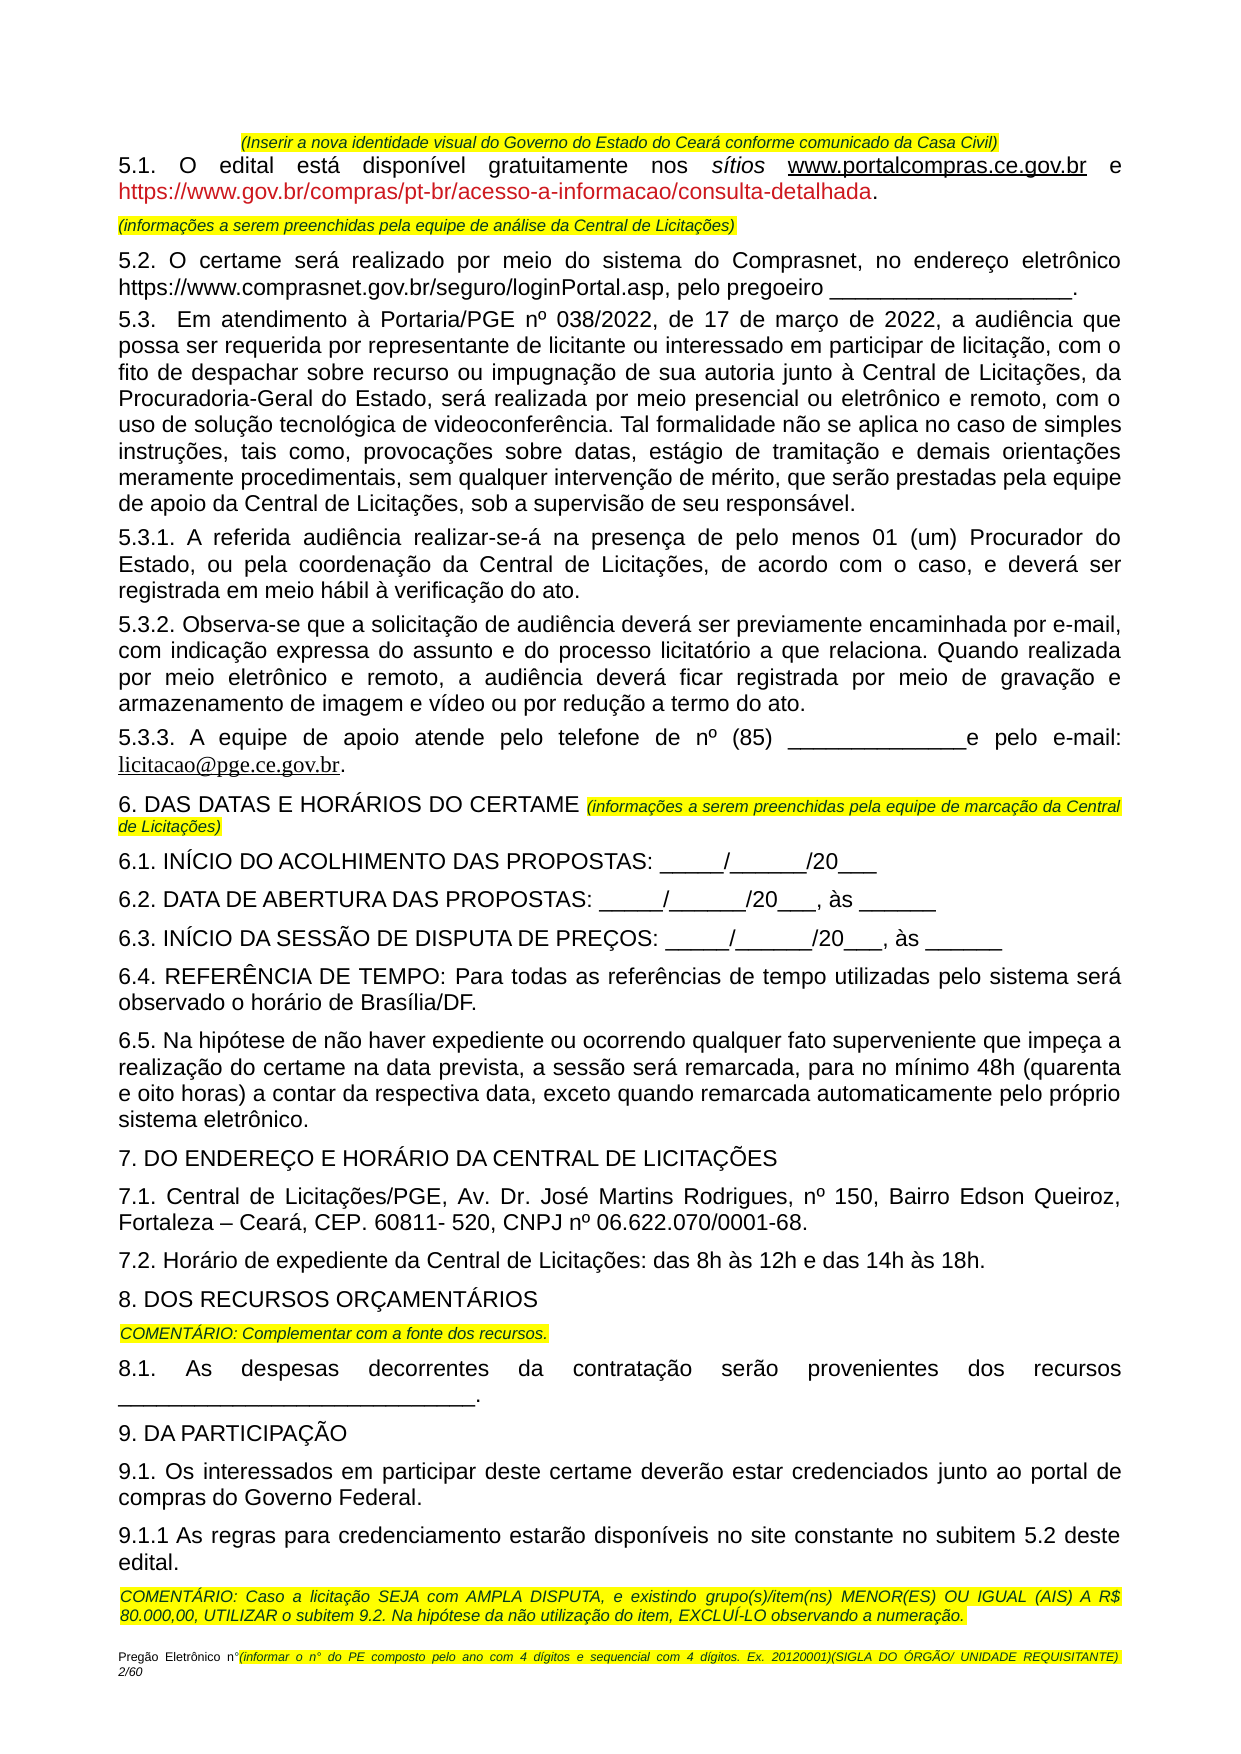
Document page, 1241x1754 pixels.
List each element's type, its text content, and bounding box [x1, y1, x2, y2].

text 9. DA PARTICIPAÇÃO [118, 1419, 1122, 1446]
text 6.4. REFERÊNCIA DE TEMPO: Para todas as referências de tempo utilizadas pelo sistema será observado o horário de Brasília/DF. [118, 963, 1122, 1016]
text 5.3.3. A equipe de apoio atende pelo telefone de nº (85) ______________e pelo e-mail: licitacao@pge.ce.gov.br. [118, 724, 1122, 777]
text 5.2. O certame será realizado por meio do sistema do Comprasnet, no endereço eletrônico https://www.comprasnet.gov.br/seguro/loginPortal.asp, pelo pregoeiro ___________________. [118, 247, 1122, 300]
text 6.5. Na hipótese de não haver expediente ou ocorrendo qualquer fato superveniente que impeça a realização do certame na data prevista, a sessão será remarcada, para no mínimo 48h (quarenta e oito horas) a contar da respectiva data, exceto quando remarcada automaticamente pelo próprio sistema eletrônico. [118, 1027, 1122, 1133]
text 8. DOS RECURSOS ORÇAMENTÁRIOS [118, 1286, 1122, 1312]
text COMENTÁRIO: Complementar com a fonte dos recursos. [120, 1324, 1122, 1343]
text 7.2. Horário de expediente da Central de Licitações: das 8h às 12h e das 14h às 18h. [118, 1247, 1122, 1274]
text 5.1. O edital está disponível gratuitamente nos sítios www.portalcompras.ce.gov.br e https://www.gov.br/compras/pt-br/acesso-a-informacao/consulta-detalhada. [118, 152, 1122, 204]
text 9.1. Os interessados em participar deste certame deverão estar credenciados junto ao portal de compras do Governo Federal. [118, 1458, 1122, 1511]
text 5.3.1. A referida audiência realizar-se-á na presença de pelo menos 01 (um) Procurador do Estado, ou pela coordenação da Central de Licitações, de acordo com o caso, e deverá ser registrada em meio hábil à verificação do ato. [118, 524, 1122, 603]
text 7. DO ENDEREÇO E HORÁRIO DA CENTRAL DE LICITAÇÕES [118, 1145, 1122, 1171]
text (informações a serem preenchidas pela equipe de análise da Central de Licitações) [118, 216, 1122, 235]
text 7.1. Central de Licitações/PGE, Av. Dr. José Martins Rodrigues, nº 150, Bairro Edson Queiroz, Fortaleza – Ceará, CEP. 60811- 520, CNPJ nº 06.622.070/0001-68. [118, 1183, 1122, 1236]
text 5.3. Em atendimento à Portaria/PGE nº 038/2022, de 17 de março de 2022, a audiência que possa ser requerida por representante de licitante ou interessado em participar de licitação, com o fito de despachar sobre recurso ou impugnação de sua autoria junto à Central de Licitações, da Procuradoria-Geral do Estado, será realizada por meio presencial ou eletrônico e remoto, com o uso de solução tecnológica de videoconferência. Tal formalidade não se aplica no caso de simples instruções, tais como, provocações sobre datas, estágio de tramitação e demais orientações meramente procedimentais, sem qualquer intervenção de mérito, que serão prestadas pela equipe de apoio da Central de Licitações, sob a supervisão de seu responsável. [118, 306, 1122, 517]
text 5.3.2. Observa-se que a solicitação de audiência deverá ser previamente encaminhada por e-mail, com indicação expressa do assunto e do processo licitatório a que relaciona. Quando realizada por meio eletrônico e remoto, a audiência deverá ficar registrada por meio de gravação e armazenamento de imagem e vídeo ou por redução a termo do ato. [118, 611, 1122, 717]
text 6.3. INÍCIO DA SESSÃO DE DISPUTA DE PREÇOS: _____/______/20___, às ______ [118, 924, 1122, 951]
text 6.2. DATA DE ABERTURA DAS PROPOSTAS: _____/______/20___, às ______ [118, 886, 1122, 913]
text COMENTÁRIO: Caso a licitação SEJA com AMPLA DISPUTA, e existindo grupo(s)/item(ns) MENOR(ES) OU IGUAL (AIS) A R$ 80.000,00, UTILIZAR o subitem 9.2. Na hipótese da não utilização do item, EXCLUÍ-LO observando a numeração. [120, 1587, 1122, 1625]
text 6. DAS DATAS E HORÁRIOS DO CERTAME (informações a serem preenchidas pela equipe de marcação da Central de Licitações) [118, 791, 1122, 836]
text 9.1.1 As regras para credenciamento estarão disponíveis no site constante no subitem 5.2 deste edital. [118, 1522, 1122, 1575]
text 8.1. As despesas decorrentes da contratação serão provenientes dos recursos ____________________________. [118, 1355, 1122, 1408]
text 6.1. INÍCIO DO ACOLHIMENTO DAS PROPOSTAS: _____/______/20___ [118, 848, 1122, 874]
